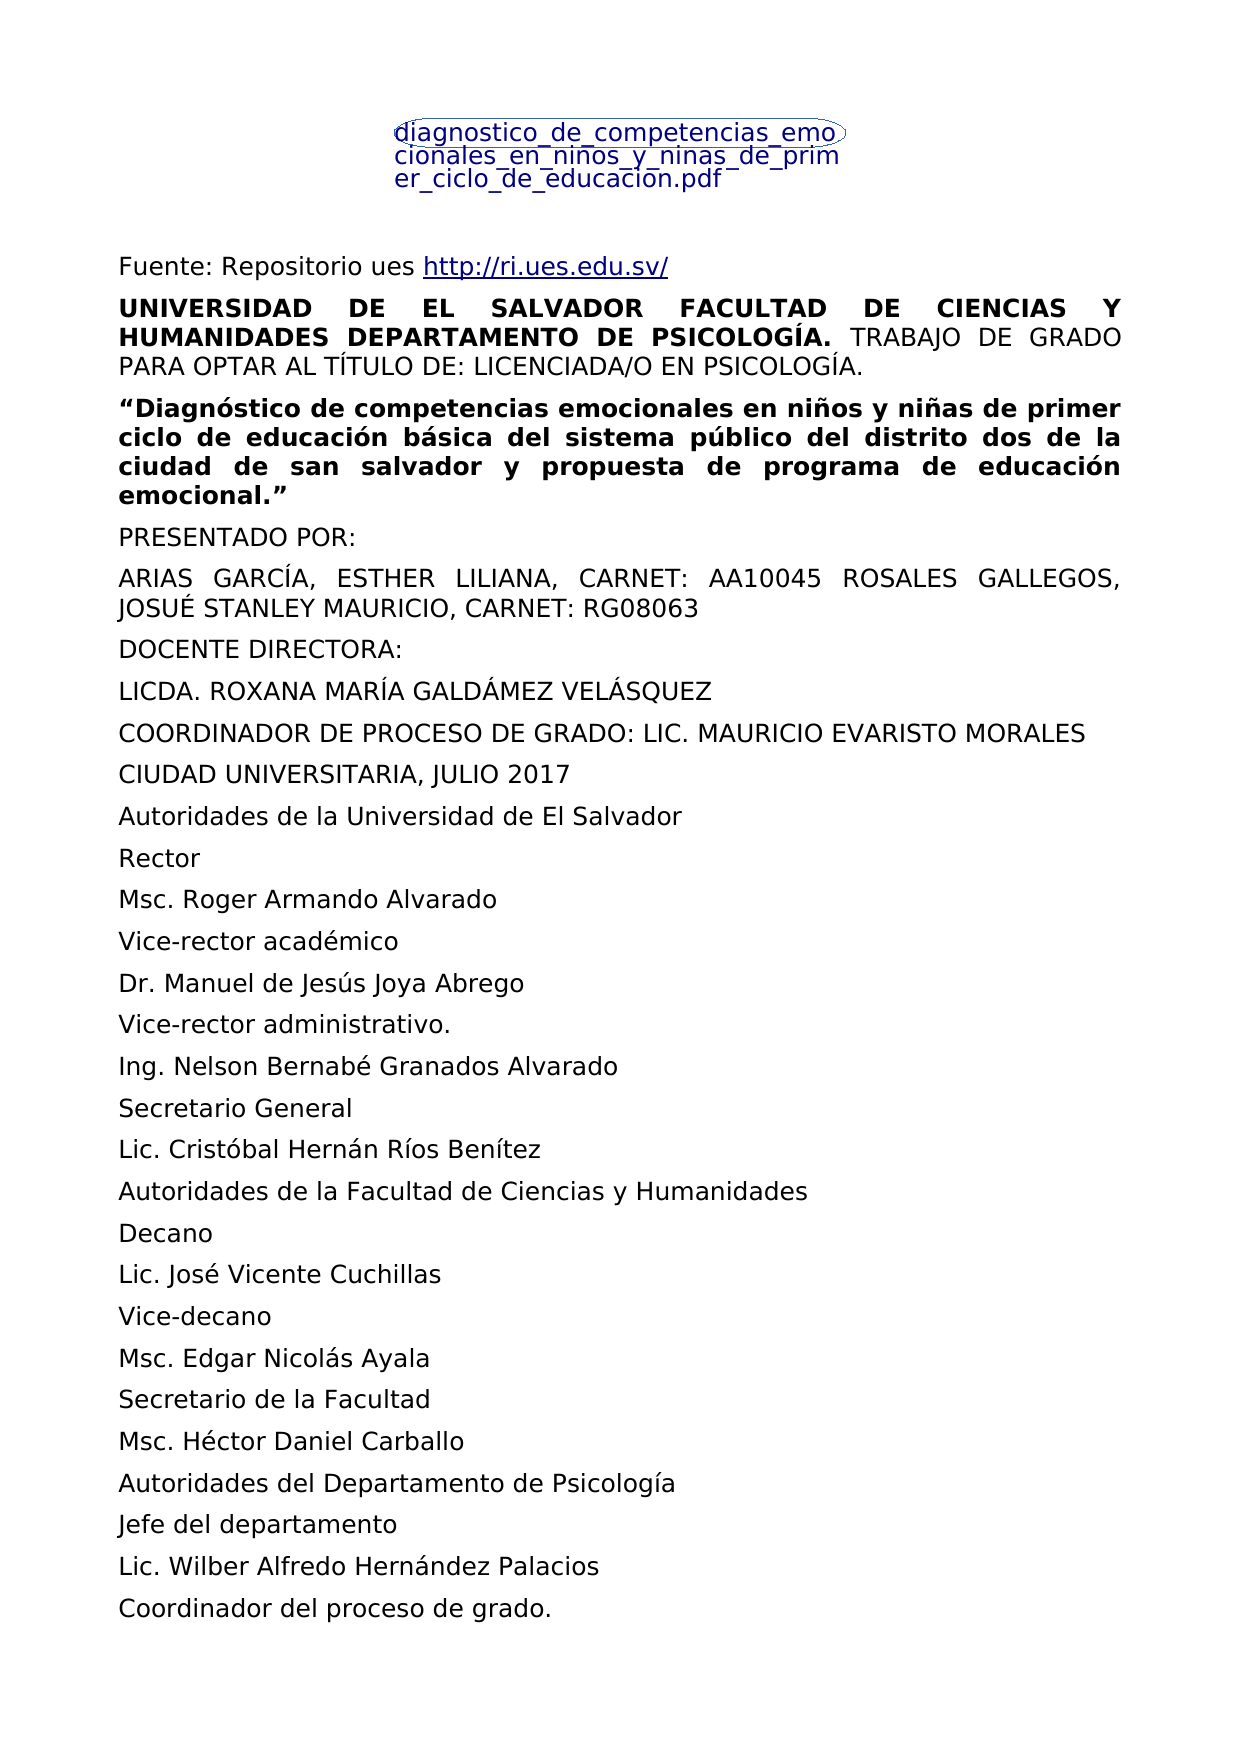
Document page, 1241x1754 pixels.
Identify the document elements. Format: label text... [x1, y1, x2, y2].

text UNIVERSIDAD DE EL SALVADOR FACULTAD DE CIENCIAS Y HUMANIDADES DEPARTAMENTO DE PSICOLOGÍA. TRABAJO DE GRADO PARA OPTAR AL TÍTULO DE: LICENCIADA/O EN PSICOLOGÍA. [118, 294, 1122, 381]
text Autoridades del Departamento de Psicología [118, 1469, 1122, 1498]
text DOCENTE DIRECTORA: [118, 636, 1122, 665]
text “Diagnóstico de competencias emocionales en niños y niñas de primer ciclo de educación básica del sistema público del distrito dos de la ciudad de san salvador y propuesta de programa de educación emocional.” [118, 394, 1122, 511]
text PRESENTADO POR: [118, 523, 1122, 552]
text Msc. Héctor Daniel Carballo [118, 1427, 1122, 1456]
text Rector [118, 844, 1122, 873]
text Dr. Manuel de Jesús Joya Abrego [118, 969, 1122, 998]
text Autoridades de la Facultad de Ciencias y Humanidades [118, 1177, 1122, 1206]
text Msc. Edgar Nicolás Ayala [118, 1344, 1122, 1373]
text ARIAS GARCÍA, ESTHER LILIANA, CARNET: AA10045 ROSALES GALLEGOS, JOSUÉ STANLEY MAURICIO, CARNET: RG08063 [118, 565, 1122, 623]
text Lic. Wilber Alfredo Hernández Palacios [118, 1552, 1122, 1581]
text LICDA. ROXANA MARÍA GALDÁMEZ VELÁSQUEZ [118, 677, 1122, 706]
text CIUDAD UNIVERSITARIA, JULIO 2017 [118, 761, 1122, 790]
text Secretario General [118, 1094, 1122, 1123]
text Lic. Cristóbal Hernán Ríos Benítez [118, 1136, 1122, 1165]
text COORDINADOR DE PROCESO DE GRADO: LIC. MAURICIO EVARISTO MORALES [118, 719, 1122, 748]
text Decano [118, 1219, 1122, 1248]
text Coordinador del proceso de grado. [118, 1594, 1122, 1623]
text Jefe del departamento [118, 1511, 1122, 1540]
text Secretario de la Facultad [118, 1386, 1122, 1415]
text Ing. Nelson Bernabé Granados Alvarado [118, 1052, 1122, 1081]
text Autoridades de la Universidad de El Salvador [118, 802, 1122, 831]
text Lic. José Vicente Cuchillas [118, 1261, 1122, 1290]
text Fuente: Repositorio ues http://ri.ues.edu.sv/ [118, 252, 1122, 281]
text Vice-rector administrativo. [118, 1011, 1122, 1040]
text Vice-decano [118, 1302, 1122, 1331]
text Vice-rector académico [118, 927, 1122, 956]
text Msc. Roger Armando Alvarado [118, 886, 1122, 915]
